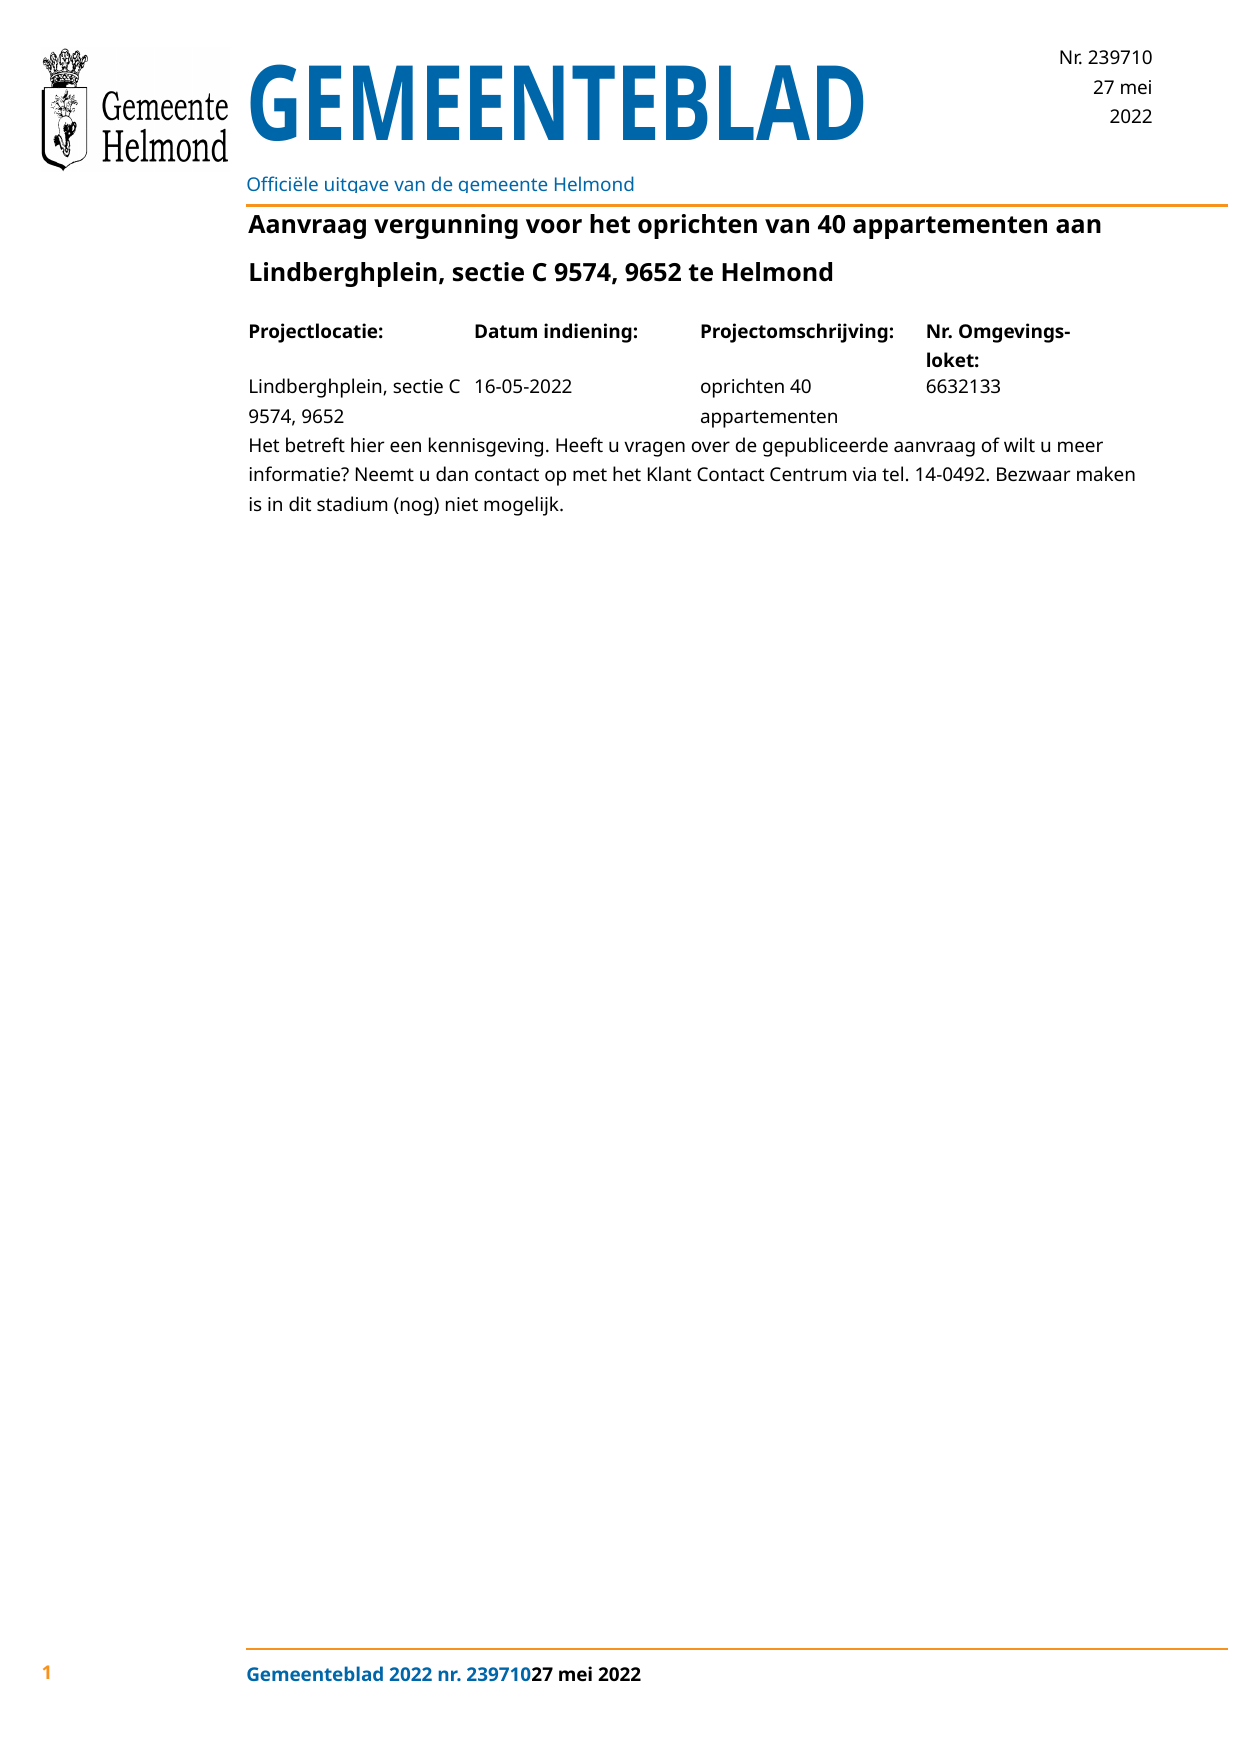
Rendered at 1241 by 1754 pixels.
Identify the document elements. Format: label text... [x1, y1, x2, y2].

table_cell 16-05-2022 [474, 373, 700, 429]
table_header Projectomschrijving: [700, 318, 926, 373]
text Het betreft hier een kennisgeving. Heeft u vragen over de gepubliceerde aanvraag of wilt u meer informatie? Neemt u dan contact op met het Klant Contact Centrum via tel. 14-0492. Bezwaar maken is in dit stadium (nog) niet mogelijk. [248, 432, 1152, 517]
picture [41, 47, 231, 172]
table_cell oprichten 40 appartementen [700, 373, 926, 429]
text Aanvraag vergunning voor het oprichten van 40 appartementen aan Lindberghplein, sectie C 9574, 9652 te Helmond [248, 207, 1152, 288]
table_header Nr. Omgevings- loket: [926, 318, 1152, 373]
table_header Projectlocatie: [248, 318, 474, 373]
table_cell 6632133 [926, 373, 1152, 429]
table_header Datum indiening: [474, 318, 700, 373]
table_cell Lindberghplein, sectie C 9574, 9652 [248, 373, 474, 429]
